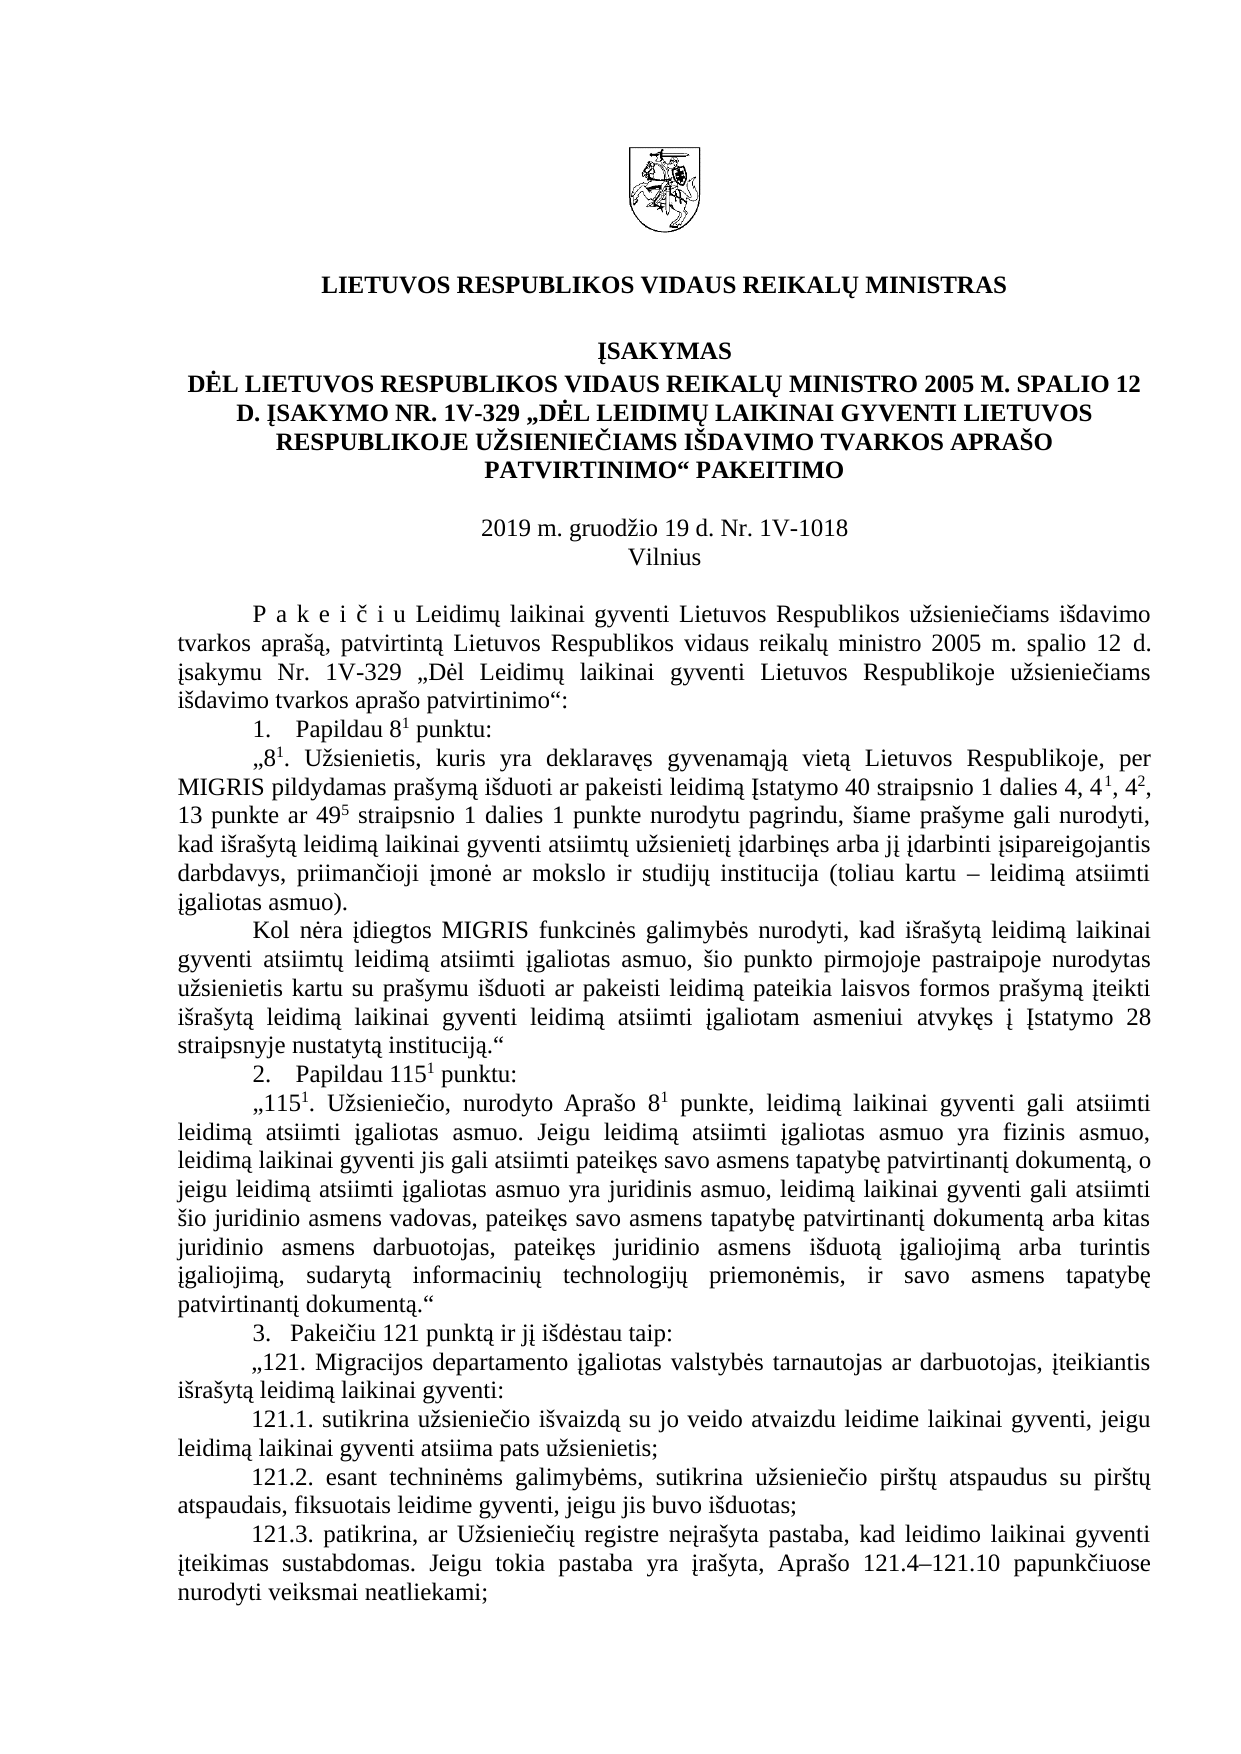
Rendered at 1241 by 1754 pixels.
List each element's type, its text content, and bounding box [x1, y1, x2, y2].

text 121.1. sutikrina užsieniečio išvaizdą su jo veido atvaizdu leidime laikinai gyventi, jeigu leidimą laikinai gyventi atsiima pats užsienietis; [177, 1404, 1152, 1462]
text LIETUVOS RESPUBLIKOS VIDAUS REIKALŲ MINISTRAS [177, 270, 1152, 299]
text 121.2. esant techninėms galimybėms, sutikrina užsieniečio pirštų atspaudus su pirštų atspaudais, fiksuotais leidime gyventi, jeigu jis buvo išduotas; [177, 1462, 1152, 1519]
text DĖL LIETUVOS RESPUBLIKOS VIDAUS REIKALŲ MINISTRO 2005 M. SPALIO 12 D. ĮSAKYMO NR. 1V-329 „DĖL LEIDIMŲ LAIKINAI GYVENTI LIETUVOS RESPUBLIKOJE UŽSIENIEČIAMS IŠDAVIMO TVARKOS APRAŠO PATVIRTINIMO“ PAKEITIMO [177, 369, 1152, 484]
text 3. Pakeičiu 121 punktą ir jį išdėstau taip: [252, 1318, 1152, 1347]
text 1. Papildau 81 punktu: [177, 714, 1152, 743]
text 121.3. patikrina, ar Užsieniečių registre neįrašyta pastaba, kad leidimo laikinai gyventi įteikimas sustabdomas. Jeigu tokia pastaba yra įrašyta, Aprašo 121.4–121.10 papunkčiuose nurodyti veiksmai neatliekami; [177, 1519, 1152, 1605]
text 2019 m. gruodžio 19 d. Nr. 1V-1018 [177, 513, 1152, 542]
text Kol nėra įdiegtos MIGRIS funkcinės galimybės nurodyti, kad išrašytą leidimą laikinai gyventi atsiimtų leidimą atsiimti įgaliotas asmuo, šio punkto pirmojoje pastraipoje nurodytas užsienietis kartu su prašymu išduoti ar pakeisti leidimą pateikia laisvos formos prašymą įteikti išrašytą leidimą laikinai gyventi leidimą atsiimti įgaliotam asmeniui atvykęs į Įstatymo 28 straipsnyje nustatytą instituciją.“ [177, 915, 1152, 1059]
text ĮSAKYMAS [177, 336, 1152, 365]
text P a k e i č i u Leidimų laikinai gyventi Lietuvos Respublikos užsieniečiams išdavimo tvarkos aprašą, patvirtintą Lietuvos Respublikos vidaus reikalų ministro 2005 m. spalio 12 d. įsakymu Nr. 1V-329 „Dėl Leidimų laikinai gyventi Lietuvos Respublikoje užsieniečiams išdavimo tvarkos aprašo patvirtinimo“: [177, 599, 1152, 714]
text Vilnius [177, 542, 1152, 570]
text „1151. Užsieniečio, nurodyto Aprašo 81 punkte, leidimą laikinai gyventi gali atsiimti leidimą atsiimti įgaliotas asmuo. Jeigu leidimą atsiimti įgaliotas asmuo yra fizinis asmuo, leidimą laikinai gyventi jis gali atsiimti pateikęs savo asmens tapatybę patvirtinantį dokumentą, o jeigu leidimą atsiimti įgaliotas asmuo yra juridinis asmuo, leidimą laikinai gyventi gali atsiimti šio juridinio asmens vadovas, pateikęs savo asmens tapatybę patvirtinantį dokumentą arba kitas juridinio asmens darbuotojas, pateikęs juridinio asmens išduotą įgaliojimą arba turintis įgaliojimą, sudarytą informacinių technologijų priemonėmis, ir savo asmens tapatybę patvirtinantį dokumentą.“ [177, 1088, 1152, 1318]
text „121. Migracijos departamento įgaliotas valstybės tarnautojas ar darbuotojas, įteikiantis išrašytą leidimą laikinai gyventi: [177, 1347, 1152, 1404]
text „81. Užsienietis, kuris yra deklaravęs gyvenamąją vietą Lietuvos Respublikoje, per MIGRIS pildydamas prašymą išduoti ar pakeisti leidimą Įstatymo 40 straipsnio 1 dalies 4, 41, 42, 13 punkte ar 495 straipsnio 1 dalies 1 punkte nurodytu pagrindu, šiame prašyme gali nurodyti, kad išrašytą leidimą laikinai gyventi atsiimtų užsienietį įdarbinęs arba jį įdarbinti įsipareigojantis darbdavys, priimančioji įmonė ar mokslo ir studijų institucija (toliau kartu – leidimą atsiimti įgaliotas asmuo). [177, 743, 1152, 915]
text 2. Papildau 1151 punktu: [177, 1059, 1152, 1088]
